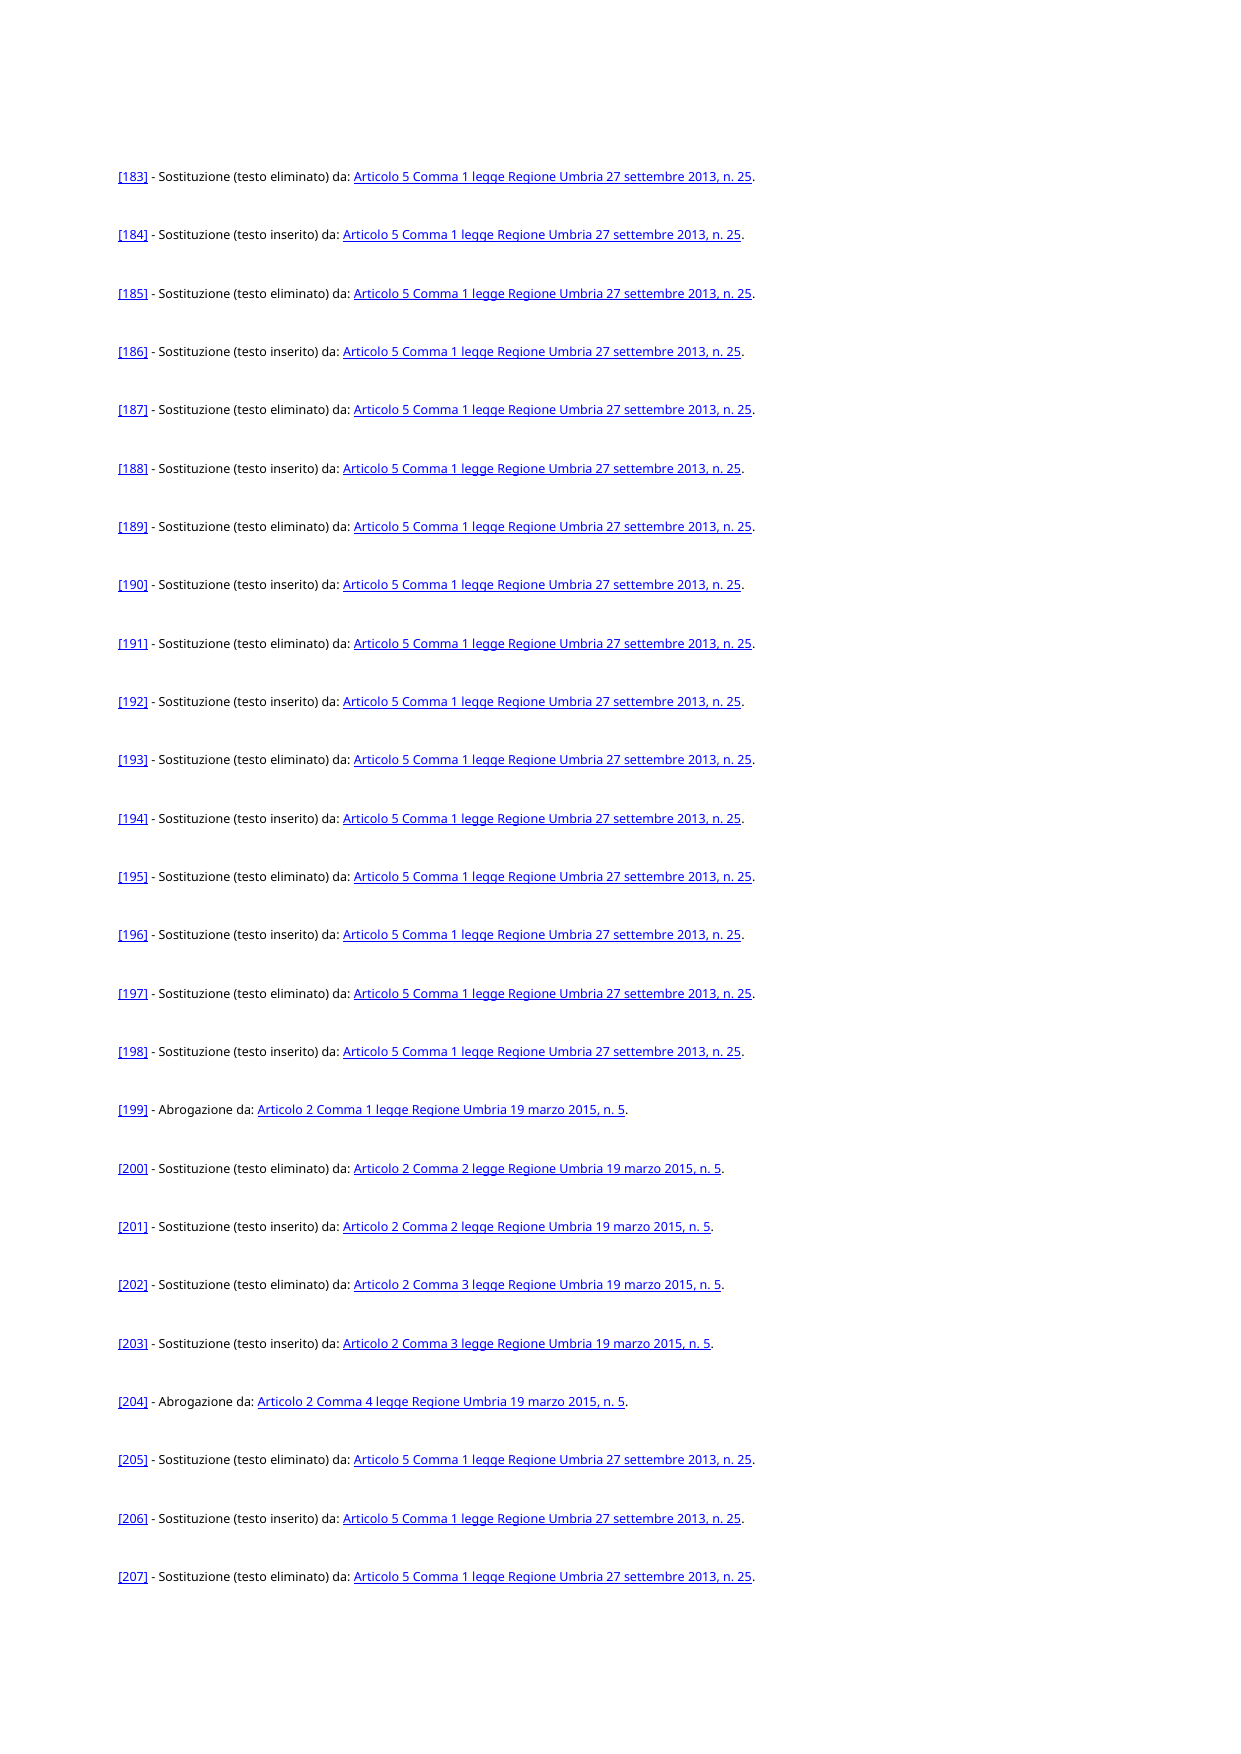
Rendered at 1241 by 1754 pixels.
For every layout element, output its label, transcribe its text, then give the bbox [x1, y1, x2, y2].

text [200] - Sostituzione (testo eliminato) da: Articolo 2 Comma 2 legge Regione Umbria 19 marzo 2015, n. 5. [118, 1139, 1122, 1177]
text [203] - Sostituzione (testo inserito) da: Articolo 2 Comma 3 legge Regione Umbria 19 marzo 2015, n. 5. [118, 1314, 1122, 1352]
text [192] - Sostituzione (testo inserito) da: Articolo 5 Comma 1 legge Regione Umbria 27 settembre 2013, n. 25. [118, 673, 1122, 710]
text [190] - Sostituzione (testo inserito) da: Articolo 5 Comma 1 legge Regione Umbria 27 settembre 2013, n. 25. [118, 556, 1122, 593]
text [186] - Sostituzione (testo inserito) da: Articolo 5 Comma 1 legge Regione Umbria 27 settembre 2013, n. 25. [118, 323, 1122, 360]
text [194] - Sostituzione (testo inserito) da: Articolo 5 Comma 1 legge Regione Umbria 27 settembre 2013, n. 25. [118, 789, 1122, 827]
text [188] - Sostituzione (testo inserito) da: Articolo 5 Comma 1 legge Regione Umbria 27 settembre 2013, n. 25. [118, 439, 1122, 477]
text [204] - Abrogazione da: Articolo 2 Comma 4 legge Regione Umbria 19 marzo 2015, n. 5. [118, 1373, 1122, 1410]
text [206] - Sostituzione (testo inserito) da: Articolo 5 Comma 1 legge Regione Umbria 27 settembre 2013, n. 25. [118, 1489, 1122, 1527]
text [184] - Sostituzione (testo inserito) da: Articolo 5 Comma 1 legge Regione Umbria 27 settembre 2013, n. 25. [118, 206, 1122, 243]
text [198] - Sostituzione (testo inserito) da: Articolo 5 Comma 1 legge Regione Umbria 27 settembre 2013, n. 25. [118, 1023, 1122, 1060]
text [205] - Sostituzione (testo eliminato) da: Articolo 5 Comma 1 legge Regione Umbria 27 settembre 2013, n. 25. [118, 1431, 1122, 1468]
text [207] - Sostituzione (testo eliminato) da: Articolo 5 Comma 1 legge Regione Umbria 27 settembre 2013, n. 25. [118, 1548, 1122, 1585]
text [201] - Sostituzione (testo inserito) da: Articolo 2 Comma 2 legge Regione Umbria 19 marzo 2015, n. 5. [118, 1198, 1122, 1235]
text [196] - Sostituzione (testo inserito) da: Articolo 5 Comma 1 legge Regione Umbria 27 settembre 2013, n. 25. [118, 906, 1122, 943]
text [183] - Sostituzione (testo eliminato) da: Articolo 5 Comma 1 legge Regione Umbria 27 settembre 2013, n. 25. [118, 148, 1122, 185]
text [187] - Sostituzione (testo eliminato) da: Articolo 5 Comma 1 legge Regione Umbria 27 settembre 2013, n. 25. [118, 381, 1122, 418]
text [197] - Sostituzione (testo eliminato) da: Articolo 5 Comma 1 legge Regione Umbria 27 settembre 2013, n. 25. [118, 964, 1122, 1002]
text [202] - Sostituzione (testo eliminato) da: Articolo 2 Comma 3 legge Regione Umbria 19 marzo 2015, n. 5. [118, 1256, 1122, 1293]
text [191] - Sostituzione (testo eliminato) da: Articolo 5 Comma 1 legge Regione Umbria 27 settembre 2013, n. 25. [118, 614, 1122, 652]
text [199] - Abrogazione da: Articolo 2 Comma 1 legge Regione Umbria 19 marzo 2015, n. 5. [118, 1081, 1122, 1118]
text [195] - Sostituzione (testo eliminato) da: Articolo 5 Comma 1 legge Regione Umbria 27 settembre 2013, n. 25. [118, 848, 1122, 885]
text [193] - Sostituzione (testo eliminato) da: Articolo 5 Comma 1 legge Regione Umbria 27 settembre 2013, n. 25. [118, 731, 1122, 768]
text [189] - Sostituzione (testo eliminato) da: Articolo 5 Comma 1 legge Regione Umbria 27 settembre 2013, n. 25. [118, 498, 1122, 535]
text [185] - Sostituzione (testo eliminato) da: Articolo 5 Comma 1 legge Regione Umbria 27 settembre 2013, n. 25. [118, 264, 1122, 302]
